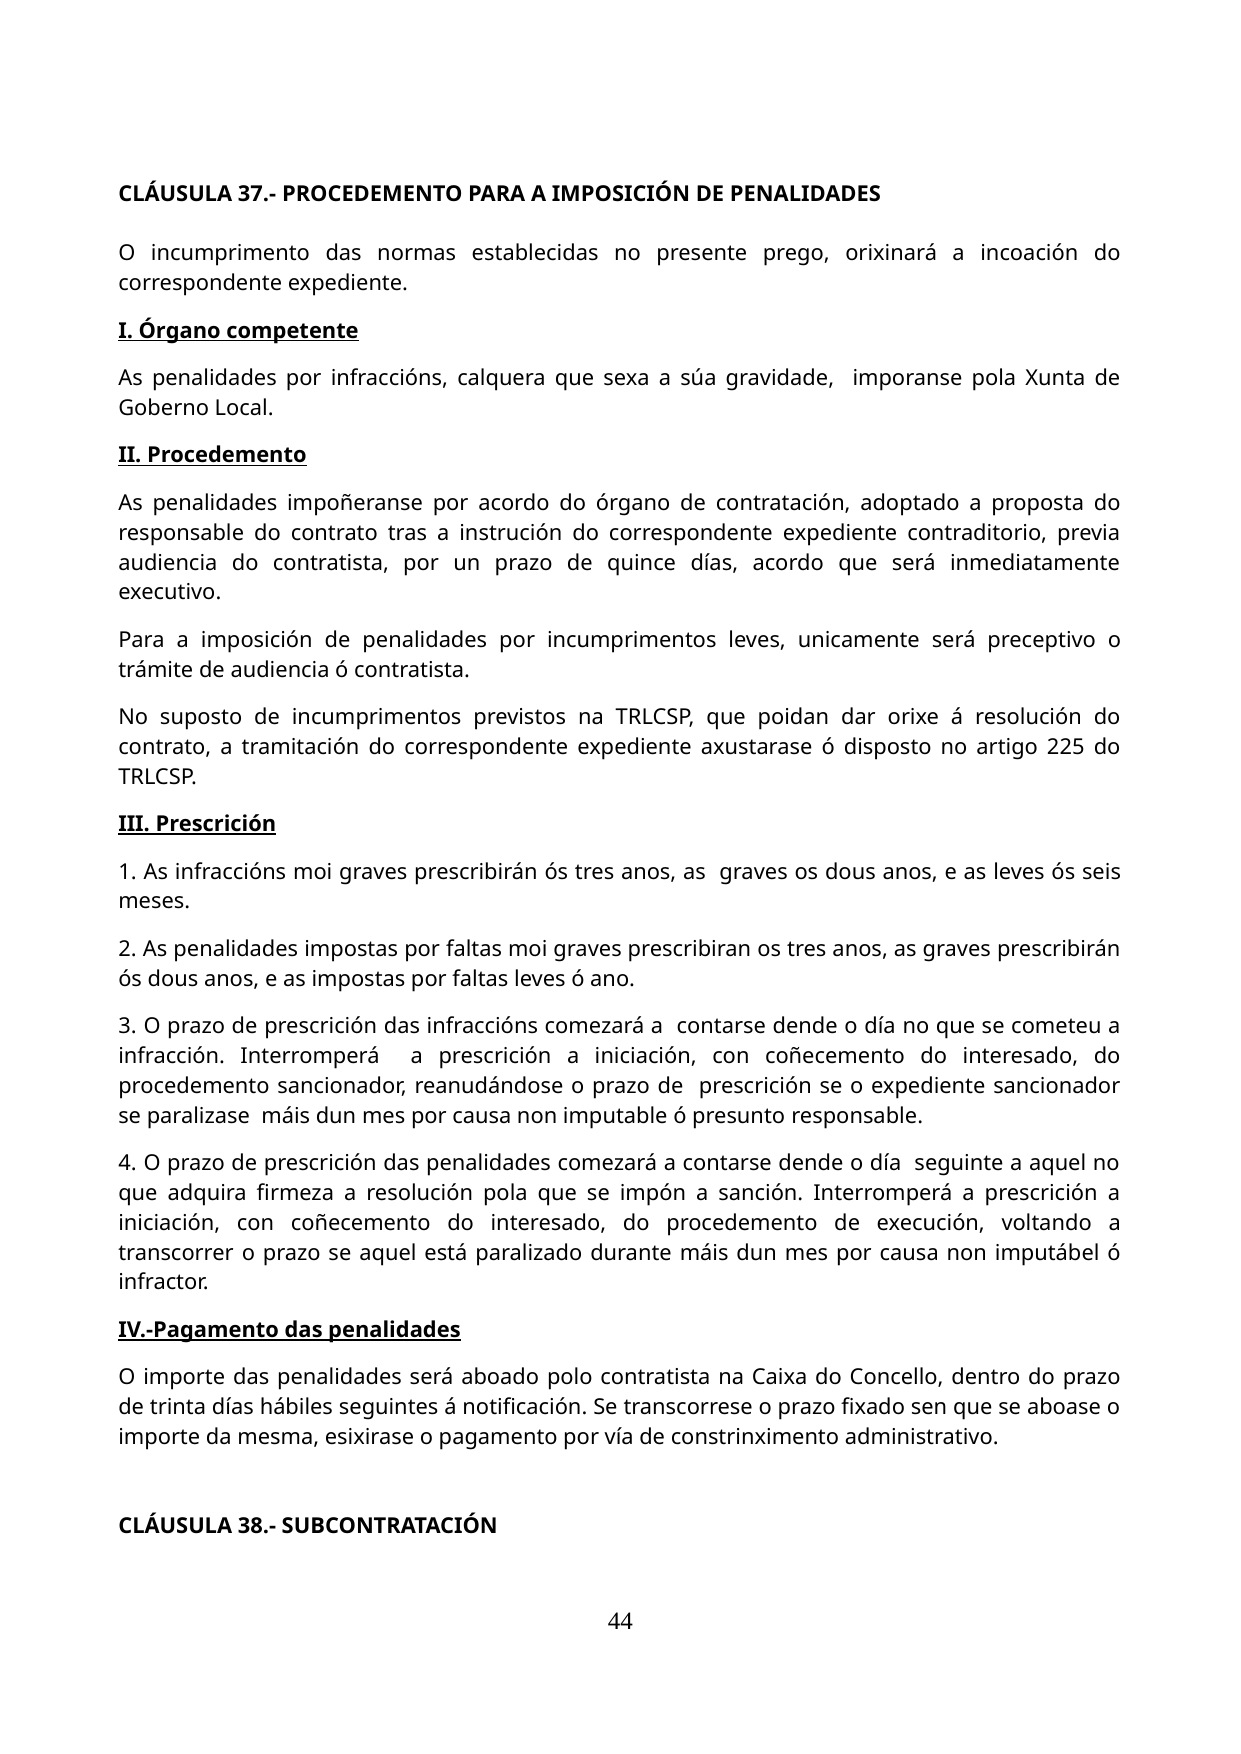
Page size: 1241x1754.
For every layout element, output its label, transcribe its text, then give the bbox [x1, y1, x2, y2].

text CLÁUSULA 38.- SUBCONTRATACIÓN [118, 1510, 1122, 1540]
text O incumprimento das normas establecidas no presente prego, orixinará a incoación do correspondente expediente. [118, 237, 1122, 297]
text CLÁUSULA 37.- PROCEDEMENTO PARA A IMPOSICIÓN DE PENALIDADES [118, 178, 1122, 207]
text I. Órgano competente [118, 314, 1122, 344]
text II. Procedemento [118, 439, 1122, 469]
text III. Prescrición [118, 808, 1122, 838]
list As penalidades por infraccións, calquera que sexa a súa gravidade, imporanse pola Xunta de Goberno Local. [118, 362, 1122, 422]
list As penalidades impostas por faltas moi graves prescribiran os tres anos, as graves prescribirán ós dous anos, e as impostas por faltas leves ó ano. [118, 933, 1122, 992]
text IV.-Pagamento das penalidades [118, 1314, 1122, 1343]
text O importe das penalidades será aboado polo contratista na Caixa do Concello, dentro do prazo de trinta días hábiles seguintes á notificación. Se transcorrese o prazo fixado sen que se aboase o importe da mesma, esixirase o pagamento por vía de constrinximento administrativo. [118, 1361, 1122, 1451]
list O prazo de prescrición das infraccións comezará a contarse dende o día no que se cometeu a infracción. Interromperá a prescrición a iniciación, con coñecemento do interesado, do procedemento sancionador, reanudándose o prazo de prescrición se o expediente sancionador se paralizase máis dun mes por causa non imputable ó presunto responsable. [118, 1010, 1122, 1129]
list As infraccións moi graves prescribirán ós tres anos, as graves os dous anos, e as leves ós seis meses. [118, 856, 1122, 915]
list O prazo de prescrición das penalidades comezará a contarse dende o día seguinte a aquel no que adquira firmeza a resolución pola que se impón a sanción. Interromperá a prescrición a iniciación, con coñecemento do interesado, do procedemento de execución, voltando a transcorrer o prazo se aquel está paralizado durante máis dun mes por causa non imputábel ó infractor. [118, 1147, 1122, 1296]
text No suposto de incumprimentos previstos na TRLCSP, que poidan dar orixe á resolución do contrato, a tramitación do correspondente expediente axustarase ó disposto no artigo 225 do TRLCSP. [118, 701, 1122, 790]
text As penalidades impoñeranse por acordo do órgano de contratación, adoptado a proposta do responsable do contrato tras a instrución do correspondente expediente contraditorio, previa audiencia do contratista, por un prazo de quince días, acordo que será inmediatamente executivo. [118, 487, 1122, 606]
text Para a imposición de penalidades por incumprimentos leves, unicamente será preceptivo o trámite de audiencia ó contratista. [118, 624, 1122, 683]
